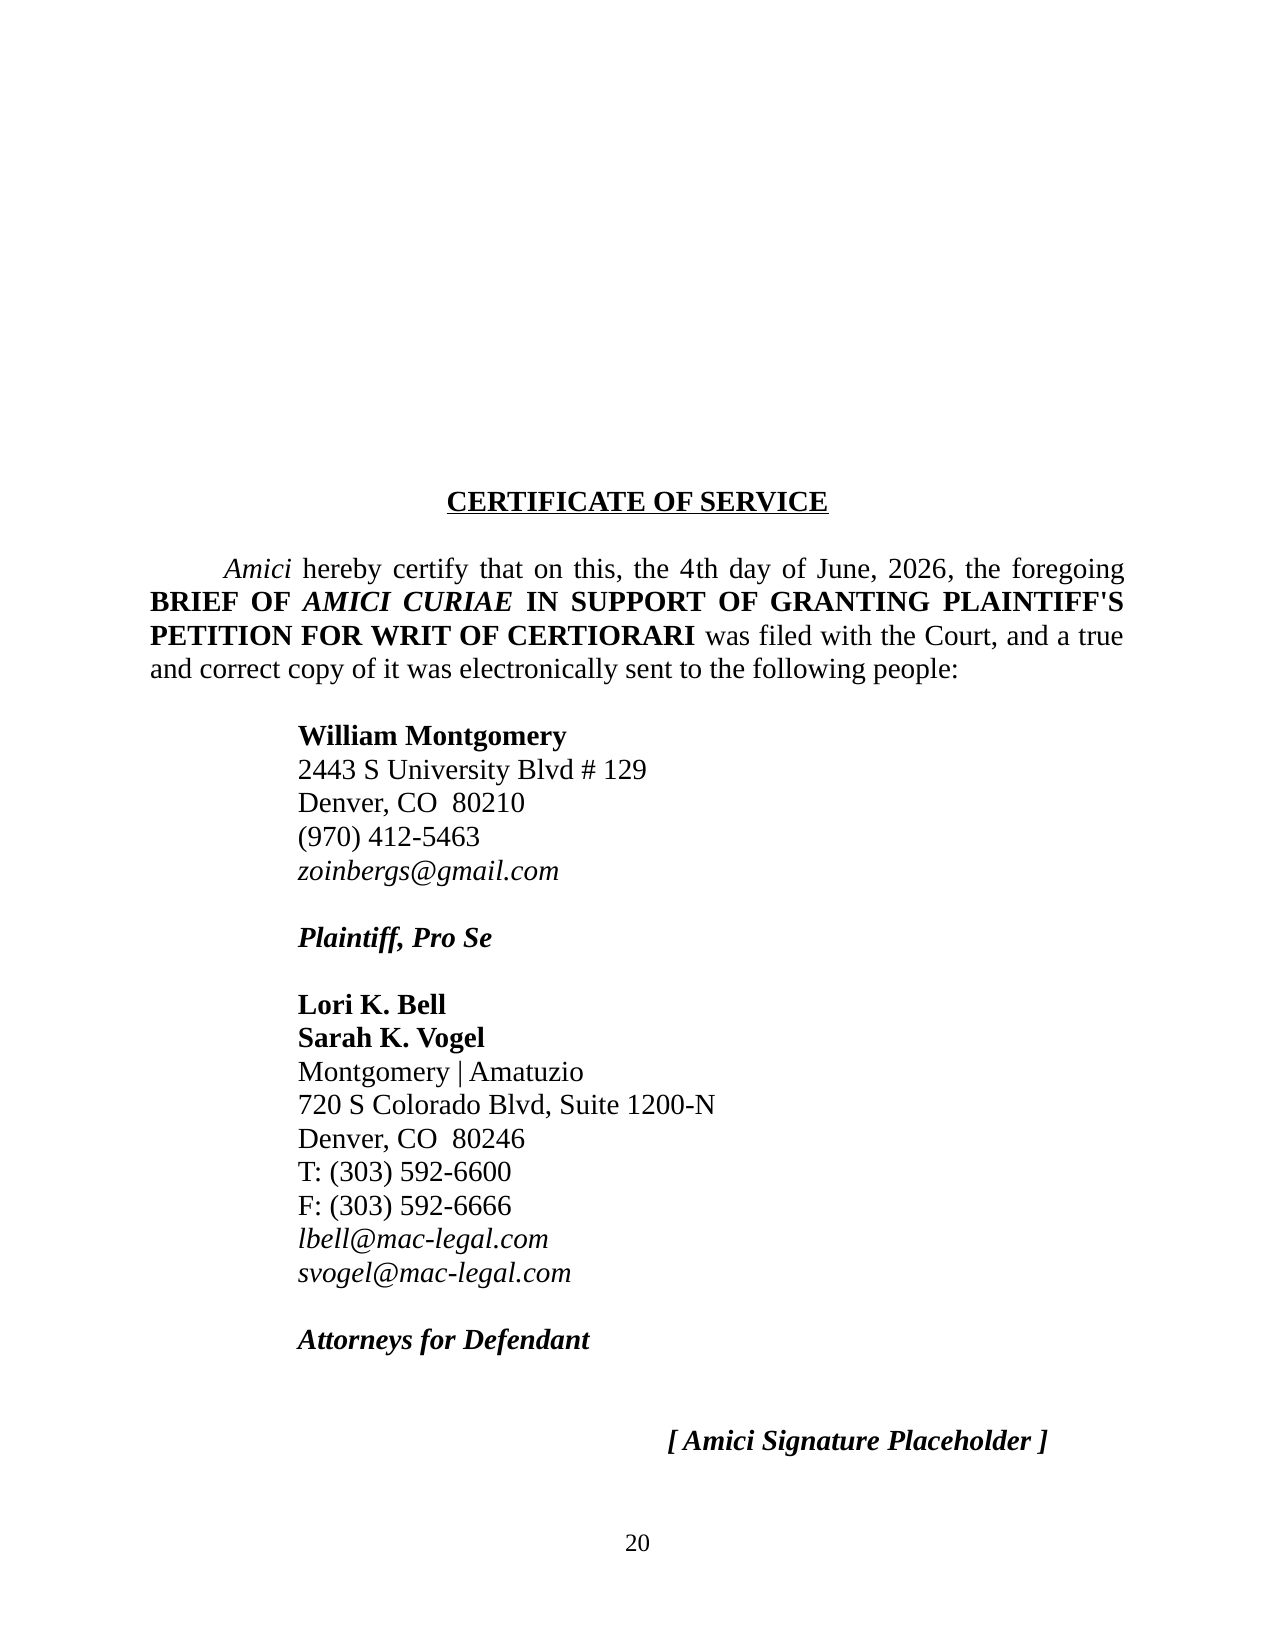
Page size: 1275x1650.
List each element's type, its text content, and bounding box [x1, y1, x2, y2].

text Attorneys for Defendant [150, 1322, 1125, 1356]
text William Montgomery [150, 718, 1125, 752]
text zoinbergs@gmail.com [150, 853, 1125, 886]
text Denver, CO 80246 [150, 1121, 1125, 1154]
text F: (303) 592-6666 [150, 1188, 1125, 1222]
text Lori K. Bell [150, 987, 1125, 1020]
text T: (303) 592-6600 [150, 1154, 1125, 1188]
text svogel@mac-legal.com [150, 1255, 1125, 1289]
text Amici hereby certify that on this, the 4th day of June, 2026, the foregoing BRIEF OF AMICI CURIAE IN SUPPORT OF GRANTING PLAINTIFF'S PETITION FOR WRIT OF CERTIORARI was filed with the Court, and a true and correct copy of it was electronically sent to the following people: [150, 551, 1125, 685]
text Montgomery | Amatuzio [150, 1054, 1125, 1087]
text 720 S Colorado Blvd, Suite 1200-N [150, 1087, 1125, 1121]
text (970) 412-5463 [150, 819, 1125, 853]
text Plaintiff, Pro Se [150, 920, 1125, 953]
text Sarah K. Vogel [150, 1020, 1125, 1054]
text 2443 S University Blvd # 129 [150, 752, 1125, 786]
text CERTIFICATE OF SERVICE [150, 484, 1125, 517]
text Denver, CO 80210 [150, 786, 1125, 819]
text [ Amici Signature Placeholder ] [150, 1423, 1125, 1456]
text lbell@mac-legal.com [150, 1222, 1125, 1255]
